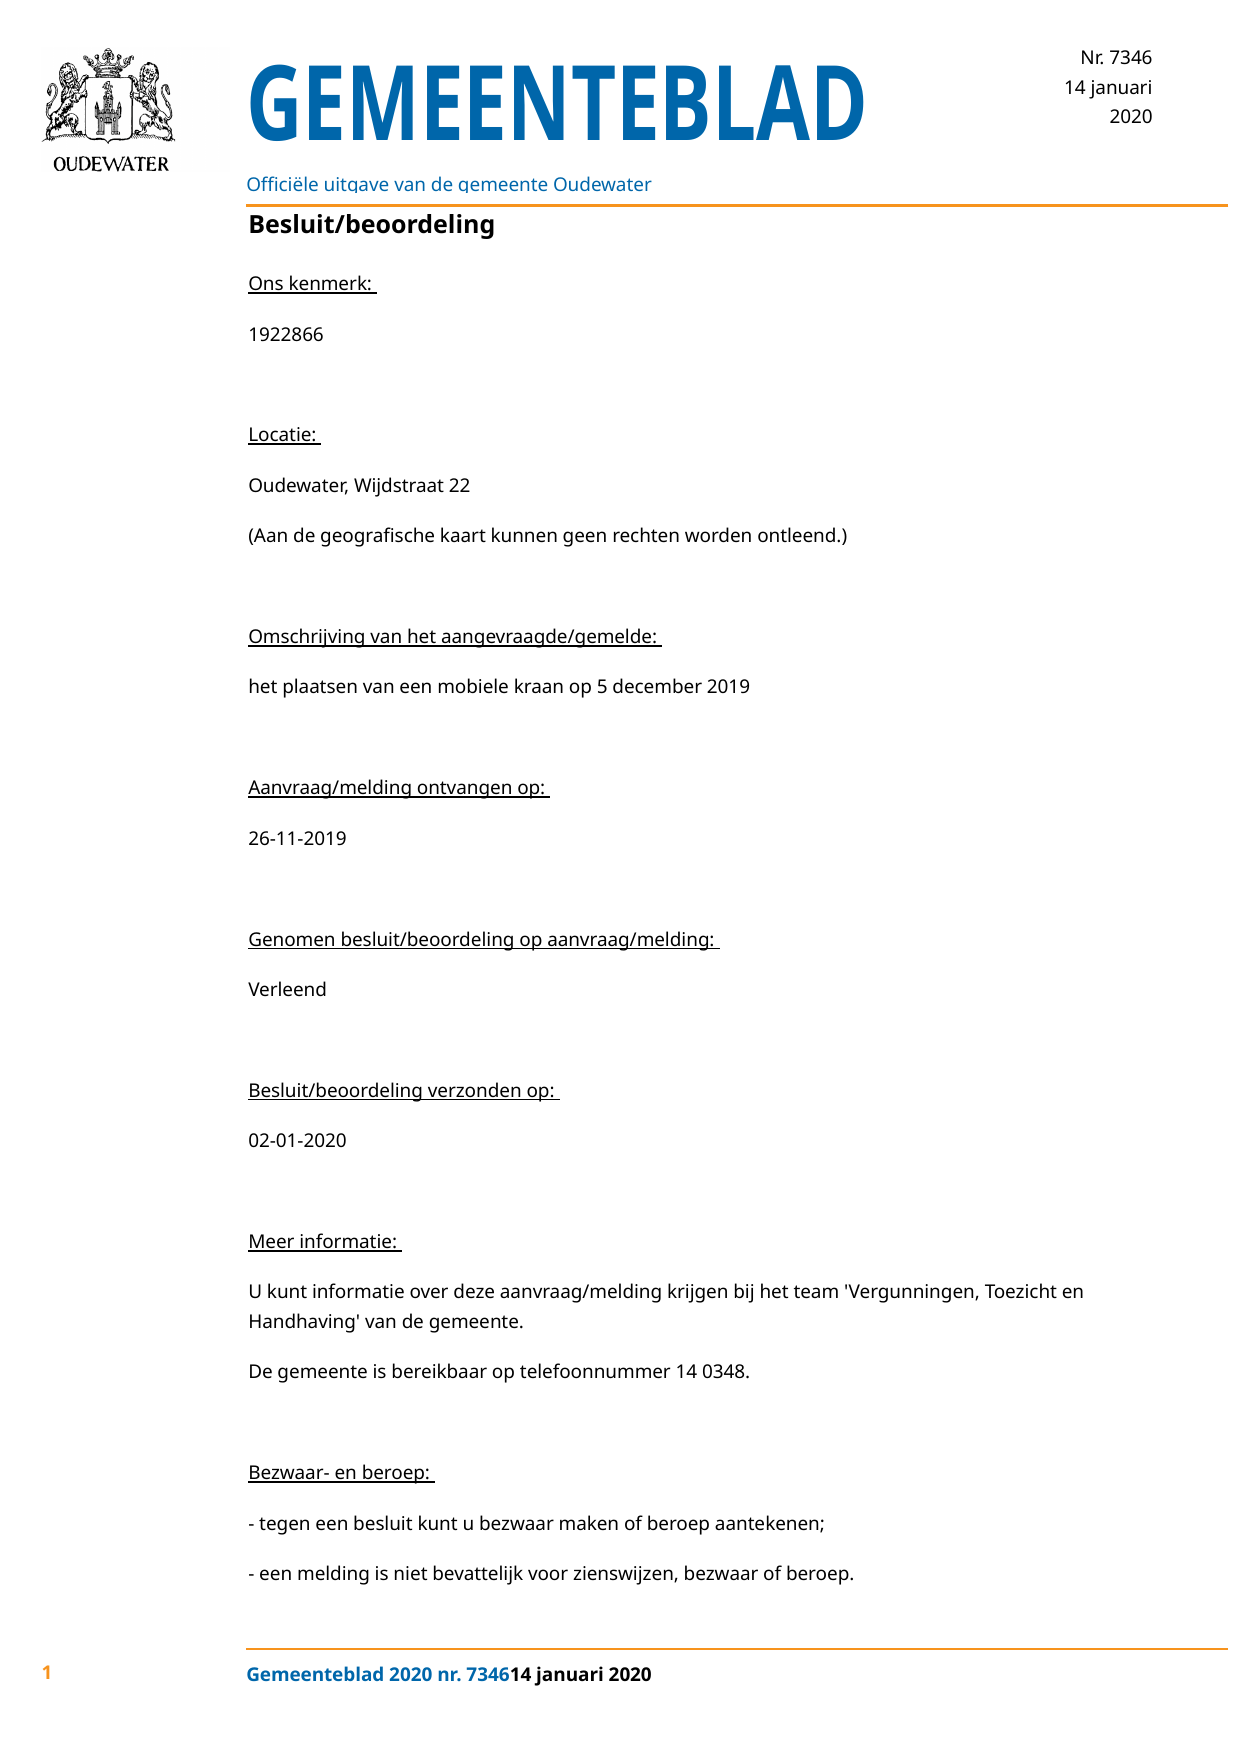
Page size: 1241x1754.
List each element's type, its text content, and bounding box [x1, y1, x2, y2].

text 26-11-2019 [248, 825, 1152, 851]
text Locatie: [248, 422, 1152, 447]
text Aanvraag/melding ontvangen op: [248, 774, 1152, 800]
text Bezwaar- en beroep: [248, 1459, 1152, 1485]
text (Aan de geografische kaart kunnen geen rechten worden ontleend.) [248, 522, 1152, 548]
text - tegen een besluit kunt u bezwaar maken of beroep aantekenen; [248, 1510, 1152, 1536]
text Omschrijving van het aangevraagde/gemelde: [248, 623, 1152, 649]
text Oudewater, Wijdstraat 22 [248, 472, 1152, 498]
text Genomen besluit/beoordeling op aanvraag/melding: [248, 926, 1152, 951]
picture [41, 47, 231, 172]
text 02-01-2020 [248, 1127, 1152, 1153]
text Ons kenmerk: [248, 270, 1152, 296]
text U kunt informatie over deze aanvraag/melding krijgen bij het team 'Vergunningen, Toezicht en Handhaving' van de gemeente. [248, 1279, 1152, 1334]
text Besluit/beoordeling [248, 207, 1152, 241]
text - een melding is niet bevattelijk voor zienswijzen, bezwaar of beroep. [248, 1560, 1152, 1586]
text De gemeente is bereikbaar op telefoonnummer 14 0348. [248, 1359, 1152, 1384]
text het plaatsen van een mobiele kraan op 5 december 2019 [248, 674, 1152, 699]
text Verleend [248, 976, 1152, 1002]
text 1922866 [248, 321, 1152, 346]
text Besluit/beoordeling verzonden op: [248, 1077, 1152, 1103]
text Meer informatie: [248, 1228, 1152, 1254]
